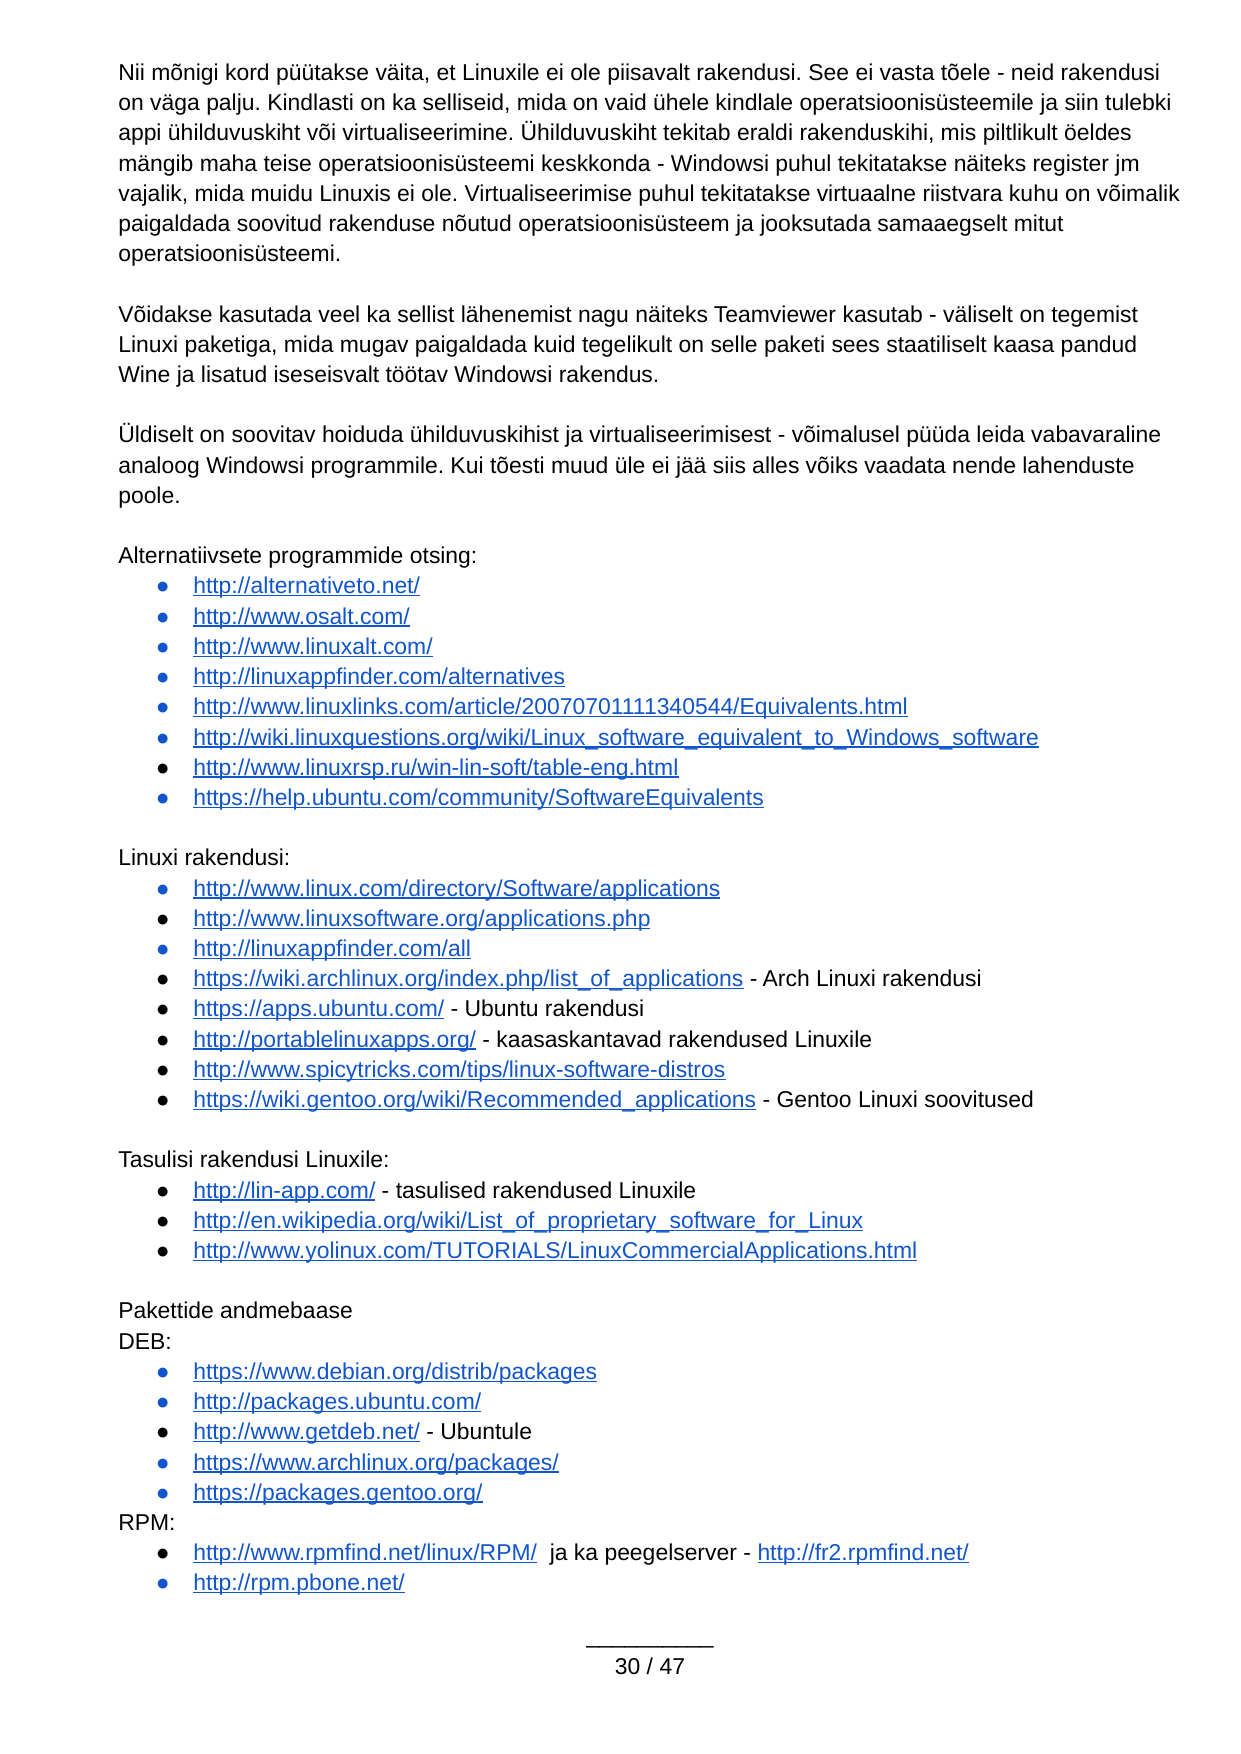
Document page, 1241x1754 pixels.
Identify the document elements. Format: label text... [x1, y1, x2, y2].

text Linuxi rakendusi: [118, 844, 1181, 871]
list https://www.archlinux.org/packages/ [156, 1448, 1181, 1475]
list http://www.rpmfind.net/linux/RPM/ ja ka peegelserver - http://fr2.rpmfind.net/ [156, 1539, 1181, 1566]
list http://www.getdeb.net/ - Ubuntule [156, 1418, 1181, 1445]
list https://packages.gentoo.org/ [156, 1479, 1181, 1505]
text Alternatiivsete programmide otsing: [118, 542, 1181, 569]
list http://www.linuxsoftware.org/applications.php [156, 905, 1181, 931]
list http://www.linuxrsp.ru/win-lin-soft/table-eng.html [156, 754, 1181, 780]
list http://www.linuxlinks.com/article/20070701111340544/Equivalents.html [156, 693, 1181, 720]
list https://wiki.gentoo.org/wiki/Recommended_applications - Gentoo Linuxi soovitused [156, 1086, 1181, 1112]
list https://apps.ubuntu.com/ - Ubuntu rakendusi [156, 995, 1181, 1022]
list http://lin-app.com/ - tasulised rakendused Linuxile [156, 1177, 1181, 1203]
list http://alternativeto.net/ [156, 572, 1181, 599]
text Pakettide andmebaase [118, 1297, 1181, 1324]
list https://wiki.archlinux.org/index.php/list_of_applications - Arch Linuxi rakendusi [156, 965, 1181, 992]
text Võidakse kasutada veel ka sellist lähenemist nagu näiteks Teamviewer kasutab - väliselt on tegemist Linuxi paketiga, mida mugav paigaldada kuid tegelikult on selle paketi sees staatiliselt kaasa pandud Wine ja lisatud iseseisvalt töötav Windowsi rakendus. [118, 301, 1181, 387]
list http://portablelinuxapps.org/ - kaasaskantavad rakendused Linuxile [156, 1026, 1181, 1052]
list http://en.wikipedia.org/wiki/List_of_proprietary_software_for_Linux [156, 1207, 1181, 1233]
list http://www.linux.com/directory/Software/applications [156, 874, 1181, 901]
list https://help.ubuntu.com/community/SoftwareEquivalents [156, 784, 1181, 810]
text RPM: [118, 1509, 1181, 1535]
list http://www.spicytricks.com/tips/linux-software-distros [156, 1056, 1181, 1082]
list http://wiki.linuxquestions.org/wiki/Linux_software_equivalent_to_Windows_software [156, 723, 1181, 750]
text DEB: [118, 1328, 1181, 1354]
list http://www.linuxalt.com/ [156, 633, 1181, 659]
list http://www.yolinux.com/TUTORIALS/LinuxCommercialApplications.html [156, 1237, 1181, 1263]
list http://www.osalt.com/ [156, 603, 1181, 629]
text Üldiselt on soovitav hoiduda ühilduvuskihist ja virtualiseerimisest - võimalusel püüda leida vabavaraline analoog Windowsi programmile. Kui tõesti muud üle ei jää siis alles võiks vaadata nende lahenduste poole. [118, 421, 1181, 508]
list http://rpm.pbone.net/ [156, 1569, 1181, 1596]
list http://linuxappfinder.com/alternatives [156, 663, 1181, 689]
list http://linuxappfinder.com/all [156, 935, 1181, 961]
list http://packages.ubuntu.com/ [156, 1388, 1181, 1414]
text Nii mõnigi kord püütakse väita, et Linuxile ei ole piisavalt rakendusi. See ei vasta tõele - neid rakendusi on väga palju. Kindlasti on ka selliseid, mida on vaid ühele kindlale operatsioonisüsteemile ja siin tulebki appi ühilduvuskiht või virtualiseerimine. Ühilduvuskiht tekitab eraldi rakenduskihi, mis piltlikult öeldes mängib maha teise operatsioonisüsteemi keskkonda - Windowsi puhul tekitatakse näiteks register jm vajalik, mida muidu Linuxis ei ole. Virtualiseerimise puhul tekitatakse virtuaalne riistvara kuhu on võimalik paigaldada soovitud rakenduse nõutud operatsioonisüsteem ja jooksutada samaaegselt mitut operatsioonisüsteemi. [118, 59, 1181, 267]
text Tasulisi rakendusi Linuxile: [118, 1146, 1181, 1173]
list https://www.debian.org/distrib/packages [156, 1358, 1181, 1384]
